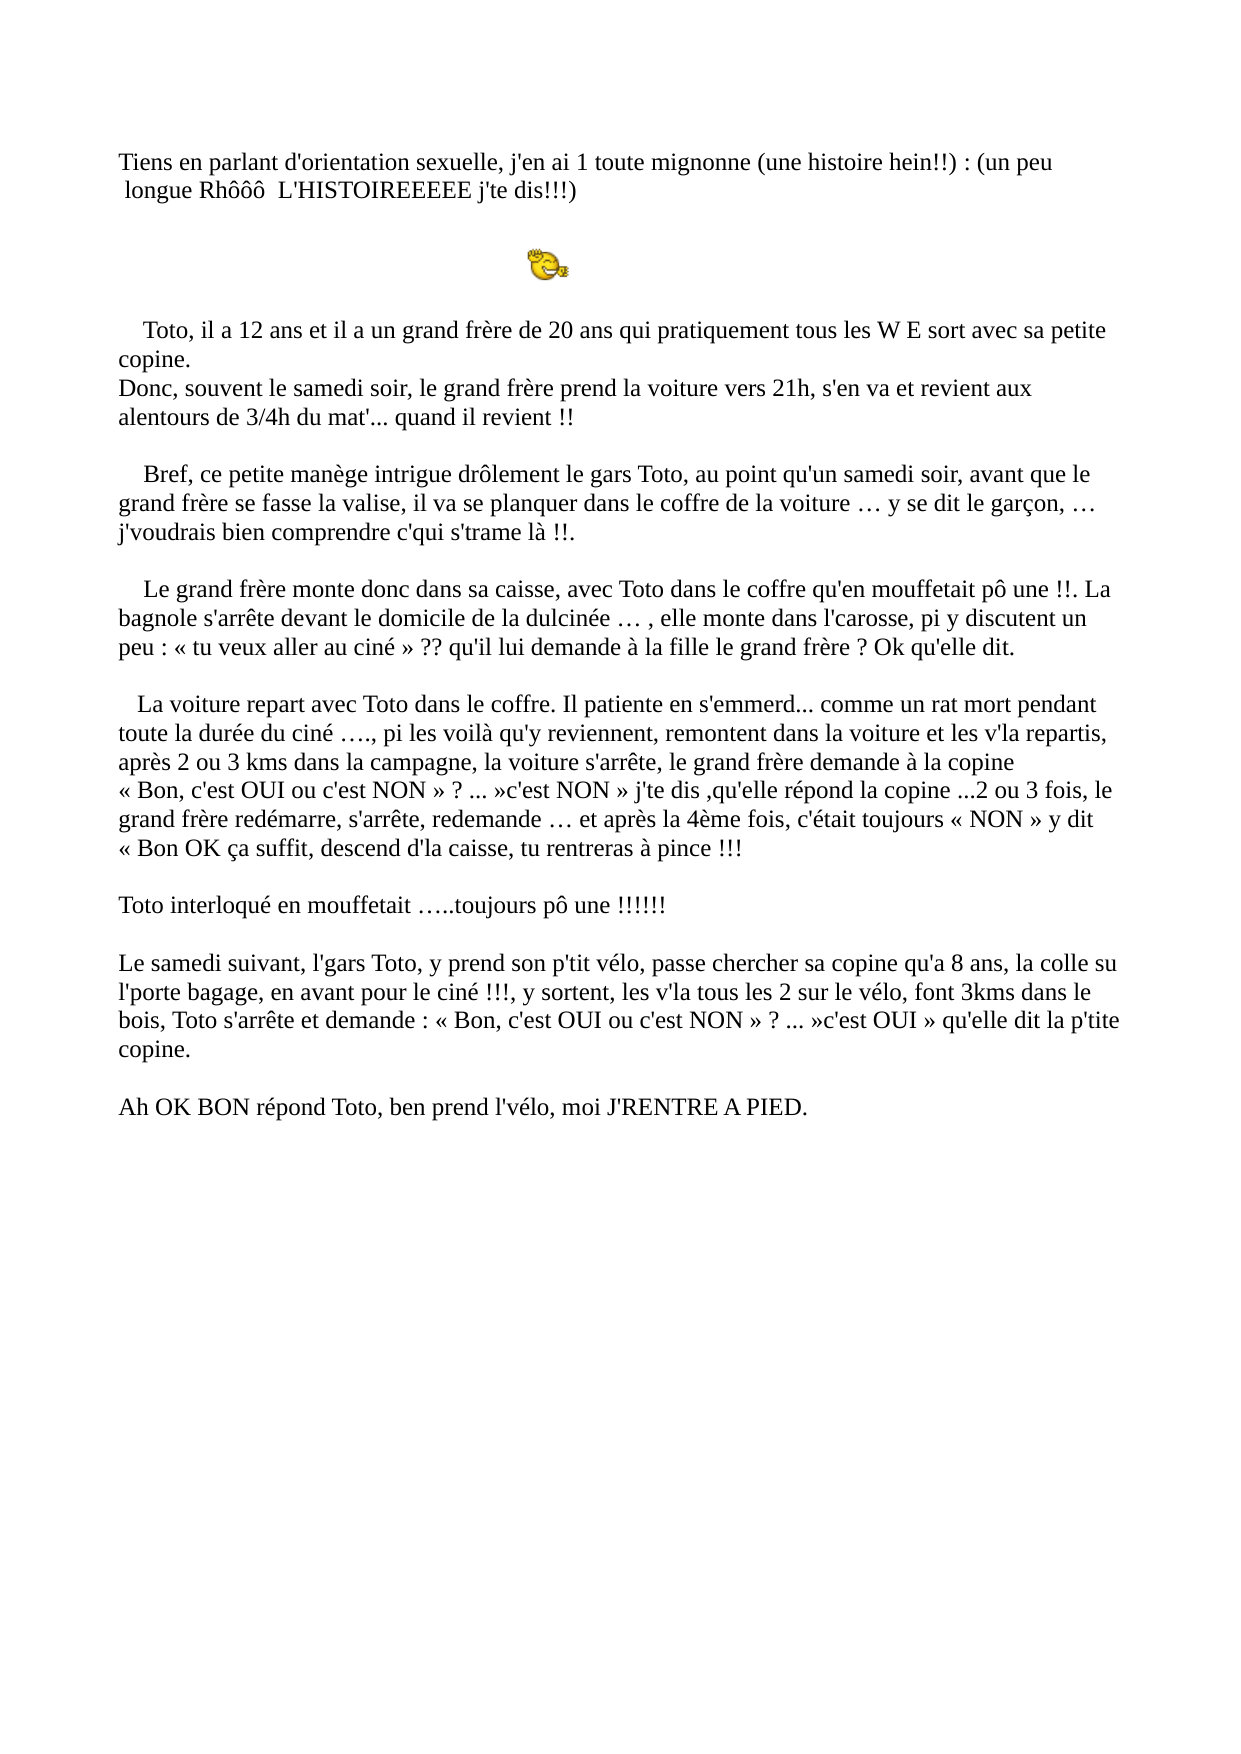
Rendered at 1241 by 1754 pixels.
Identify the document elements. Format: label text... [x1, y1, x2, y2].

text Bref, ce petite manège intrigue drôlement le gars Toto, au point qu'un samedi soir, avant que le grand frère se fasse la valise, il va se planquer dans le coffre de la voiture … y se dit le garçon, … j'voudrais bien comprendre c'qui s'trame là !!. [118, 459, 1122, 545]
text Le samedi suivant, l'gars Toto, y prend son p'tit vélo, passe chercher sa copine qu'a 8 ans, la colle su l'porte bagage, en avant pour le ciné !!!, y sortent, les v'la tous les 2 sur le vélo, font 3kms dans le bois, Toto s'arrête et demande : « Bon, c'est OUI ou c'est NON » ? ... »c'est OUI » qu'elle dit la p'tite copine. [118, 948, 1122, 1063]
text longue Rhôôô L'HISTOIREEEEE j'te dis!!!) [118, 176, 1122, 204]
picture [515, 244, 582, 287]
text « Bon, c'est OUI ou c'est NON » ? ... »c'est NON » j'te dis ,qu'elle répond la copine ...2 ou 3 fois, le grand frère redémarre, s'arrête, redemande … et après la 4ème fois, c'était toujours « NON » y dit « Bon OK ça suffit, descend d'la caisse, tu rentreras à pince !!! [118, 775, 1122, 862]
text Toto, il a 12 ans et il a un grand frère de 20 ans qui pratiquement tous les W E sort avec sa petite copine. [118, 315, 1122, 373]
text Toto interloqué en mouffetait …..toujours pô une !!!!!! [118, 890, 1122, 919]
text Le grand frère monte donc dans sa caisse, avec Toto dans le coffre qu'en mouffetait pô une !!. La bagnole s'arrête devant le domicile de la dulcinée … , elle monte dans l'carosse, pi y discutent un peu : « tu veux aller au ciné » ?? qu'il lui demande à la fille le grand frère ? Ok qu'elle dit. [118, 574, 1122, 660]
text Donc, souvent le samedi soir, le grand frère prend la voiture vers 21h, s'en va et revient aux alentours de 3/4h du mat'... quand il revient !! [118, 373, 1122, 430]
text Ah OK BON répond Toto, ben prend l'vélo, moi J'RENTRE A PIED. [118, 1092, 1122, 1120]
text La voiture repart avec Toto dans le coffre. Il patiente en s'emmerd... comme un rat mort pendant toute la durée du ciné …., pi les voilà qu'y reviennent, remontent dans la voiture et les v'la repartis, après 2 ou 3 kms dans la campagne, la voiture s'arrête, le grand frère demande à la copine [118, 689, 1122, 775]
text Tiens en parlant d'orientation sexuelle, j'en ai 1 toute mignonne (une histoire hein!!) : (un peu [118, 147, 1122, 176]
